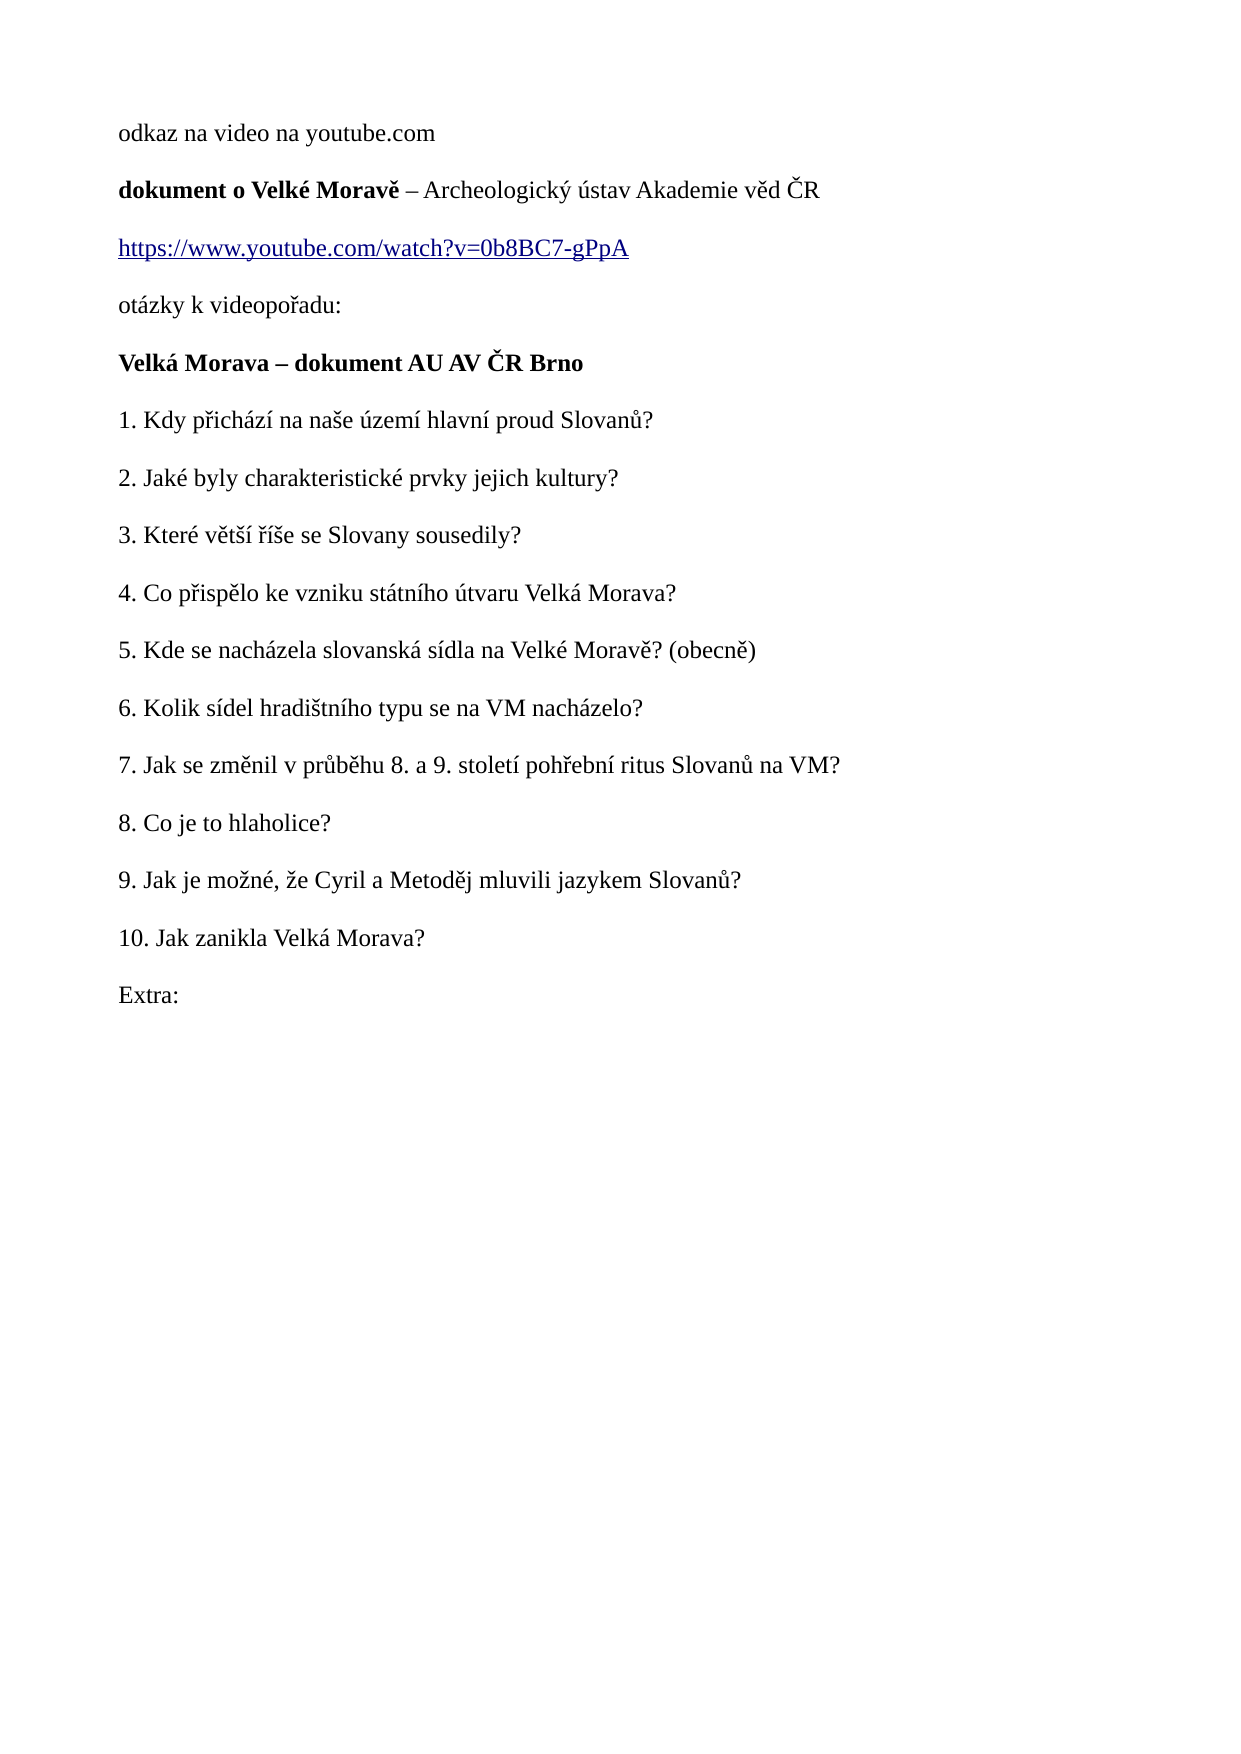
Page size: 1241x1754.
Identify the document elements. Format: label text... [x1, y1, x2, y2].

text 7. Jak se změnil v průběhu 8. a 9. století pohřební ritus Slovanů na VM? [118, 751, 1122, 779]
text 8. Co je to hlaholice? [118, 808, 1122, 837]
text otázky k videopořadu: [118, 291, 1122, 319]
text 6. Kolik sídel hradištního typu se na VM nacházelo? [118, 693, 1122, 722]
text 5. Kde se nacházela slovanská sídla na Velké Moravě? (obecně) [118, 636, 1122, 664]
text 2. Jaké byly charakteristické prvky jejich kultury? [118, 463, 1122, 492]
text https://www.youtube.com/watch?v=0b8BC7-gPpA [118, 233, 1122, 262]
text 4. Co přispělo ke vzniku státního útvaru Velká Morava? [118, 578, 1122, 607]
text Extra: [118, 981, 1122, 1009]
text dokument o Velké Moravě – Archeologický ústav Akademie věd ČR [118, 176, 1122, 204]
text 9. Jak je možné, že Cyril a Metoděj mluvili jazykem Slovanů? [118, 866, 1122, 894]
text odkaz na video na youtube.com [118, 118, 1122, 147]
text Velká Morava – dokument AU AV ČR Brno [118, 348, 1122, 377]
text 1. Kdy přichází na naše území hlavní proud Slovanů? [118, 406, 1122, 434]
text 3. Které větší říše se Slovany sousedily? [118, 521, 1122, 549]
text 10. Jak zanikla Velká Morava? [118, 923, 1122, 952]
